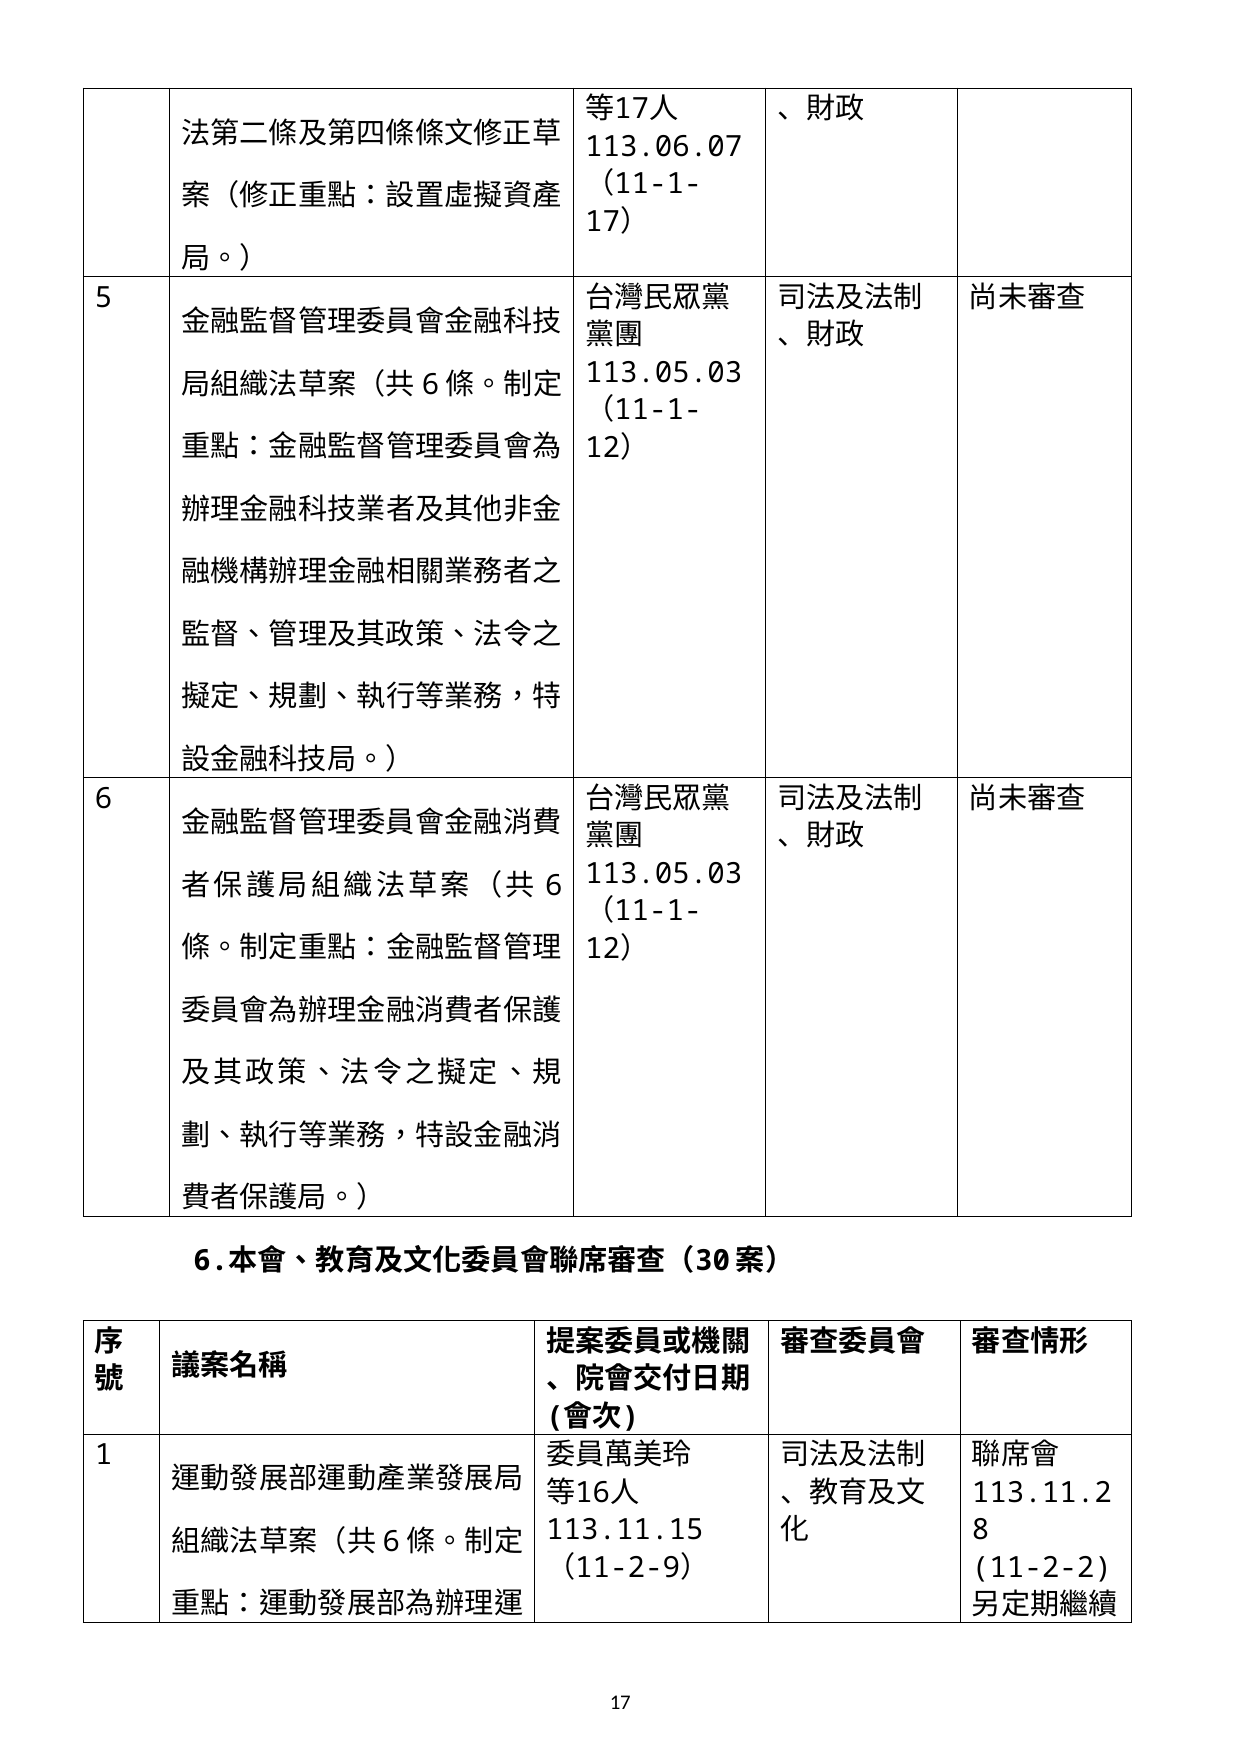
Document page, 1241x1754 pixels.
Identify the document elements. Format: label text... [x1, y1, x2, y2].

table_cell 6 [84, 778, 169, 1216]
table_cell 司法及法制、財政 [766, 277, 957, 777]
table_header 議案名稱 [160, 1321, 534, 1433]
table_cell [958, 89, 1131, 276]
table_header 序號 [84, 1321, 159, 1433]
table_cell 法第二條及第四條條文修正草案（修正重點：設置虛擬資產局。） [170, 89, 573, 276]
table_header 審查情形 [961, 1321, 1131, 1433]
subtitle 6.本會、教育及文化委員會聯席審查（30案） [193, 1237, 1165, 1279]
table_cell 司法及法制、財政 [766, 778, 957, 1216]
table_cell 委員萬美玲 等16人 113.11.15 （11-2-9） [535, 1435, 768, 1622]
table_cell 台灣民眾黨黨團 113.05.03 （11-1-12） [574, 778, 765, 1216]
table_cell 聯席會 113.11.28 (11-2-2)另定期繼續 [961, 1435, 1131, 1622]
table_cell 5 [84, 277, 169, 777]
table_cell 台灣民眾黨黨團 113.05.03 （11-1-12） [574, 277, 765, 777]
table_cell 金融監督管理委員會金融科技局組織法草案（共6條。制定重點：金融監督管理委員會為辦理金融科技業者及其他非金融機構辦理金融相關業務者之監督、管理及其政策、法令之擬定、規劃、執行等業務，特設金融科技局。） [170, 277, 573, 777]
table_cell 司法及法制、教育及文化 [769, 1435, 960, 1622]
table_cell 金融監督管理委員會金融消費者保護局組織法草案（共6條。制定重點：金融監督管理委員會為辦理金融消費者保護及其政策、法令之擬定、規劃、執行等業務，特設金融消費者保護局。） [170, 778, 573, 1216]
table_cell 尚未審查 [958, 778, 1131, 1216]
table_cell [84, 89, 169, 276]
table_cell 等17人 113.06.07 （11-1-17） [574, 89, 765, 276]
table_cell 尚未審查 [958, 277, 1131, 777]
table_header 審查委員會 [769, 1321, 960, 1433]
table_cell 運動發展部運動產業發展局組織法草案（共6條。制定重點：運動發展部為辦理運 [160, 1435, 534, 1622]
table_cell 1 [84, 1435, 159, 1622]
table_cell 、財政 [766, 89, 957, 276]
table_header 提案委員或機關、院會交付日期(會次) [535, 1321, 768, 1433]
